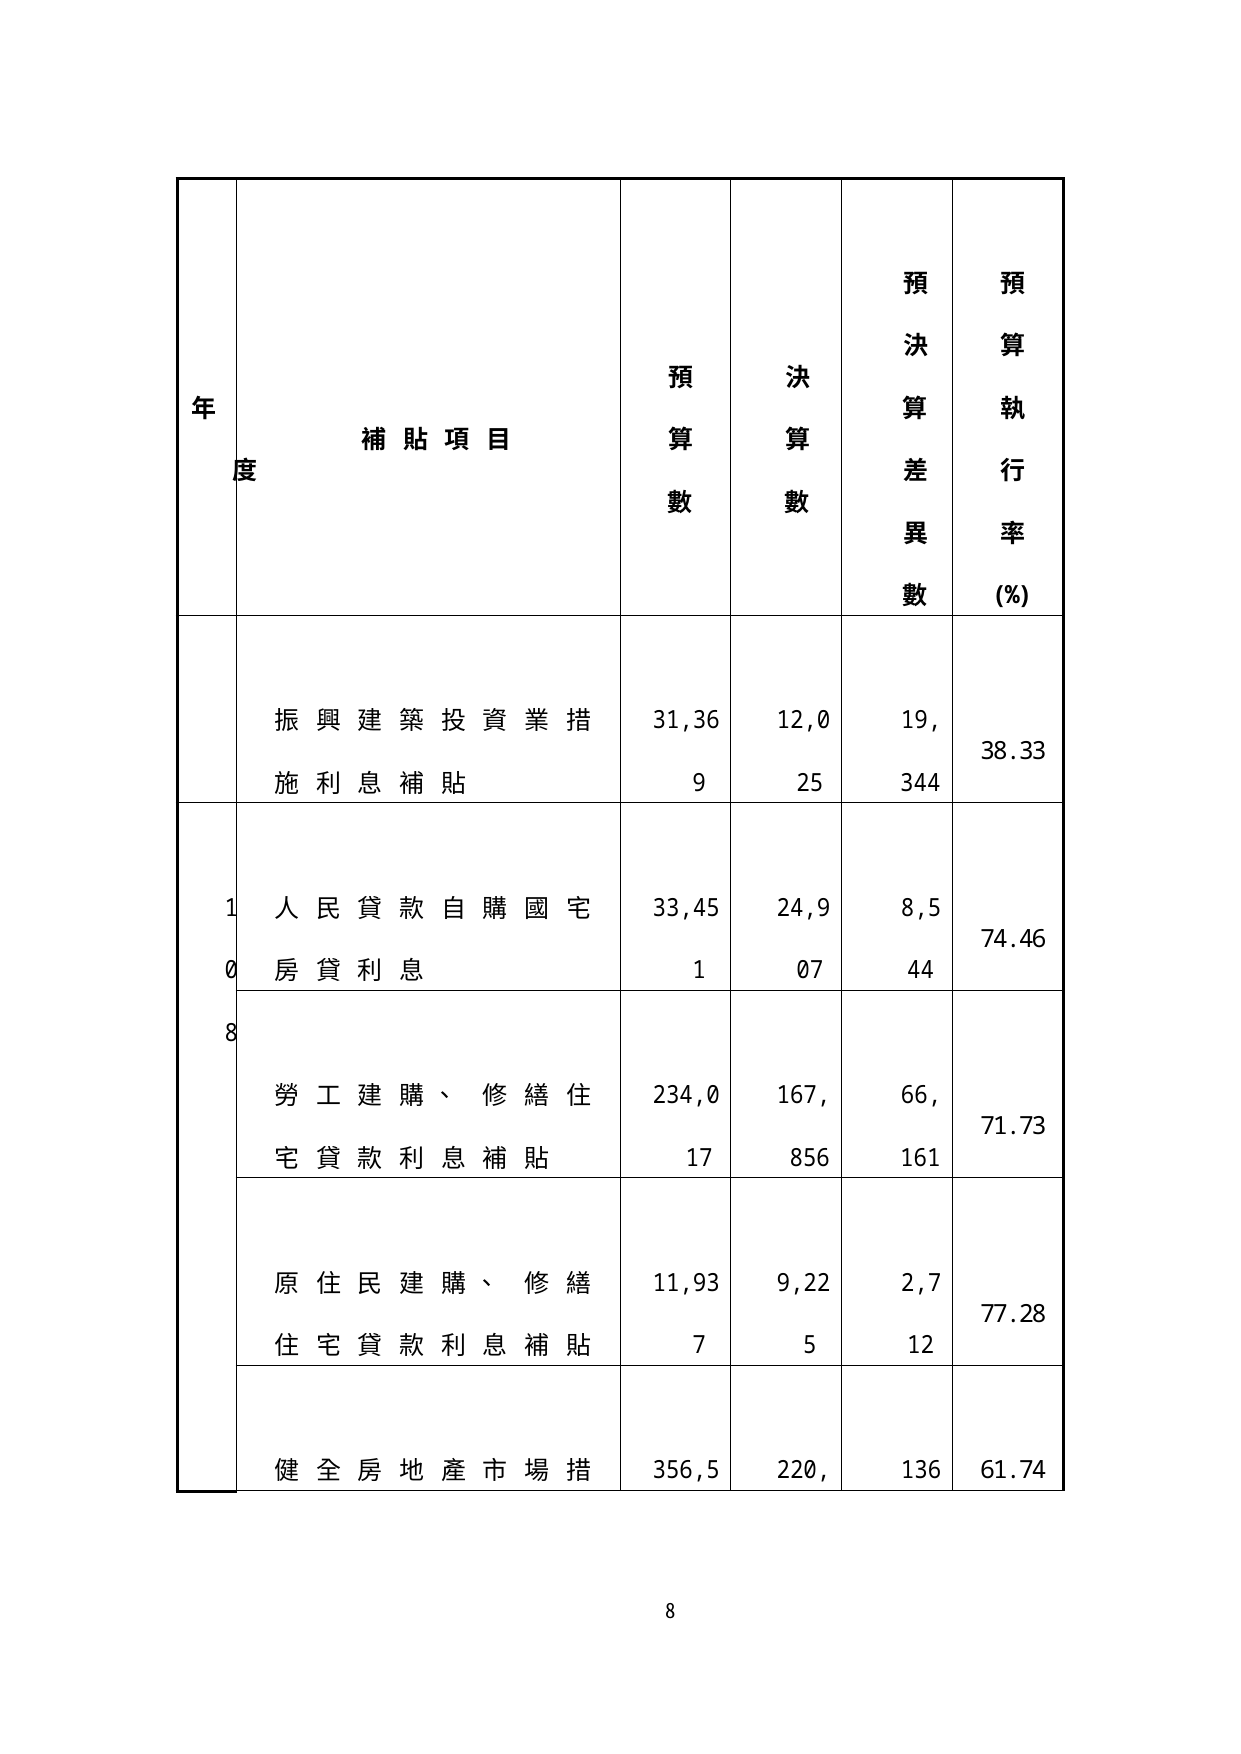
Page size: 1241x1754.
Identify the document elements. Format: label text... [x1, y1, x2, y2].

table_header 年度 [179, 180, 236, 615]
table_cell 12,025 [731, 616, 841, 802]
table_cell 74.46 [953, 803, 1062, 990]
table_cell 61.74 [953, 1366, 1062, 1490]
table_cell 31,369 [621, 616, 730, 802]
table_header 決算數 [731, 180, 841, 615]
table_cell 33,451 [621, 803, 730, 990]
table_cell 人民貸款自購國宅房貸利息 [237, 803, 620, 990]
table_cell 136 [842, 1366, 952, 1490]
table_cell [179, 616, 236, 802]
table_header 預決算 差異數 [842, 180, 952, 615]
table_cell 108 [179, 803, 236, 1490]
table_header 補貼項目 [237, 180, 620, 615]
table_cell 234,017 [621, 991, 730, 1177]
table_cell 勞工建購、修繕住宅貸款利息補貼 [237, 991, 620, 1177]
table_cell 原住民建購、修繕住宅貸款利息補貼 [237, 1178, 620, 1365]
table_cell 2,712 [842, 1178, 952, 1365]
table_cell 振興建築投資業措施利息補貼 [237, 616, 620, 802]
table_cell 健全房地產市場措 [237, 1366, 620, 1490]
table_header 預算數 [621, 180, 730, 615]
table_cell 220, [731, 1366, 841, 1490]
table_cell 9,225 [731, 1178, 841, 1365]
table_cell 11,937 [621, 1178, 730, 1365]
table_header 預算執行率(%) [953, 180, 1062, 615]
table_cell 38.33 [953, 616, 1062, 802]
table_cell 356,5 [621, 1366, 730, 1490]
table_cell 71.73 [953, 991, 1062, 1177]
table_cell 66,161 [842, 991, 952, 1177]
table_cell 167,856 [731, 991, 841, 1177]
table_cell 8,544 [842, 803, 952, 990]
table_cell 19,344 [842, 616, 952, 802]
table_cell 77.28 [953, 1178, 1062, 1365]
table_cell 24,907 [731, 803, 841, 990]
